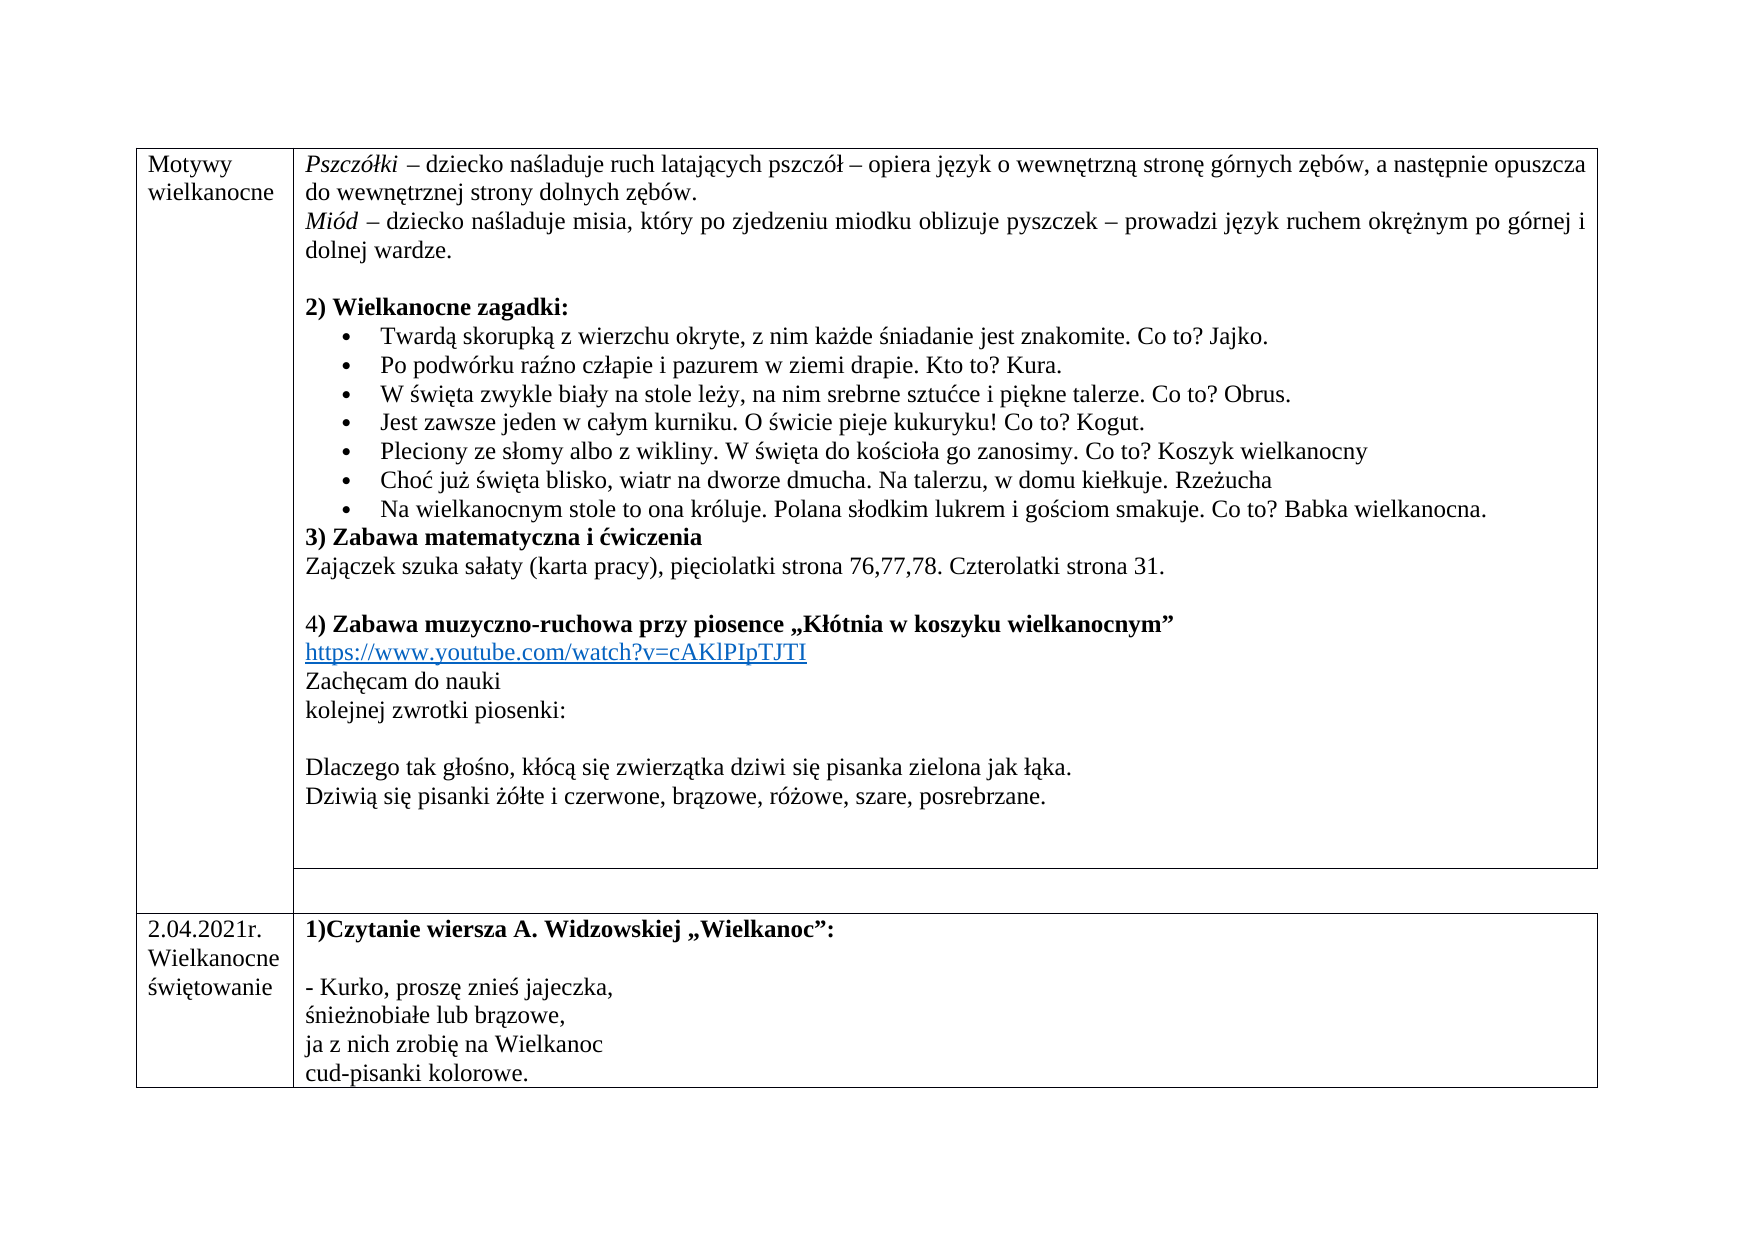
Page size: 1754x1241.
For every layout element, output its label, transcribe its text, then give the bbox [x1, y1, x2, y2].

table_cell 1) Gimnastyka buzi i języka Pszczółki – dziecko naśladuje ruch latających pszczół – opiera język o wewnętrzną stronę górnych zębów, a następnie opuszcza do wewnętrznej strony dolnych zębów. Miód – dziecko naśladuje misia, który po zjedzeniu miodku oblizuje pyszczek – prowadzi język ruchem okrężnym po górnej i dolnej wardze. 2) Wielkanocne zagadki: Twardą skorupką z wierzchu okryte, z nim każde śniadanie jest znakomite. Co to? Jajko. Po podwórku raźno człapie i pazurem w ziemi drapie. Kto to? Kura. W święta zwykle biały na stole leży, na nim srebrne sztućce i piękne talerze. Co to? Obrus. Jest zawsze jeden w całym kurniku. O świcie pieje kukuryku! Co to? Kogut. Pleciony ze słomy albo z wikliny. W święta do kościoła go zanosimy. Co to? Koszyk wielkanocny Choć już święta blisko, wiatr na dworze dmucha. Na talerzu, w domu kiełkuje. Rzeżucha Na wielkanocnym stole to ona króluje. Polana słodkim lukrem i gościom smakuje. Co to? Babka wielkanocna. 3) Zabawa matematyczna i ćwiczenia Zajączek szuka sałaty (karta pracy), pięciolatki strona 76,77,78. Czterolatki strona 31. 4) Zabawa muzyczno-ruchowa przy piosence „Kłótnia w koszyku wielkanocnym” https://www.youtube.com/watch?v=cAKlPIpTJTI Zachęcam do nauki kolejnej zwrotki piosenki: Dlaczego tak głośno, kłócą się zwierzątka dziwi się pisanka zielona jak łąka. Dziwią się pisanki żółte i czerwone, brązowe, różowe, szare, posrebrzane. [294, 149, 1597, 867]
table_cell 2.04.2021r.Wielkanocne świętowanie [137, 914, 293, 1087]
table_cell Motywy wielkanocne [137, 149, 293, 913]
